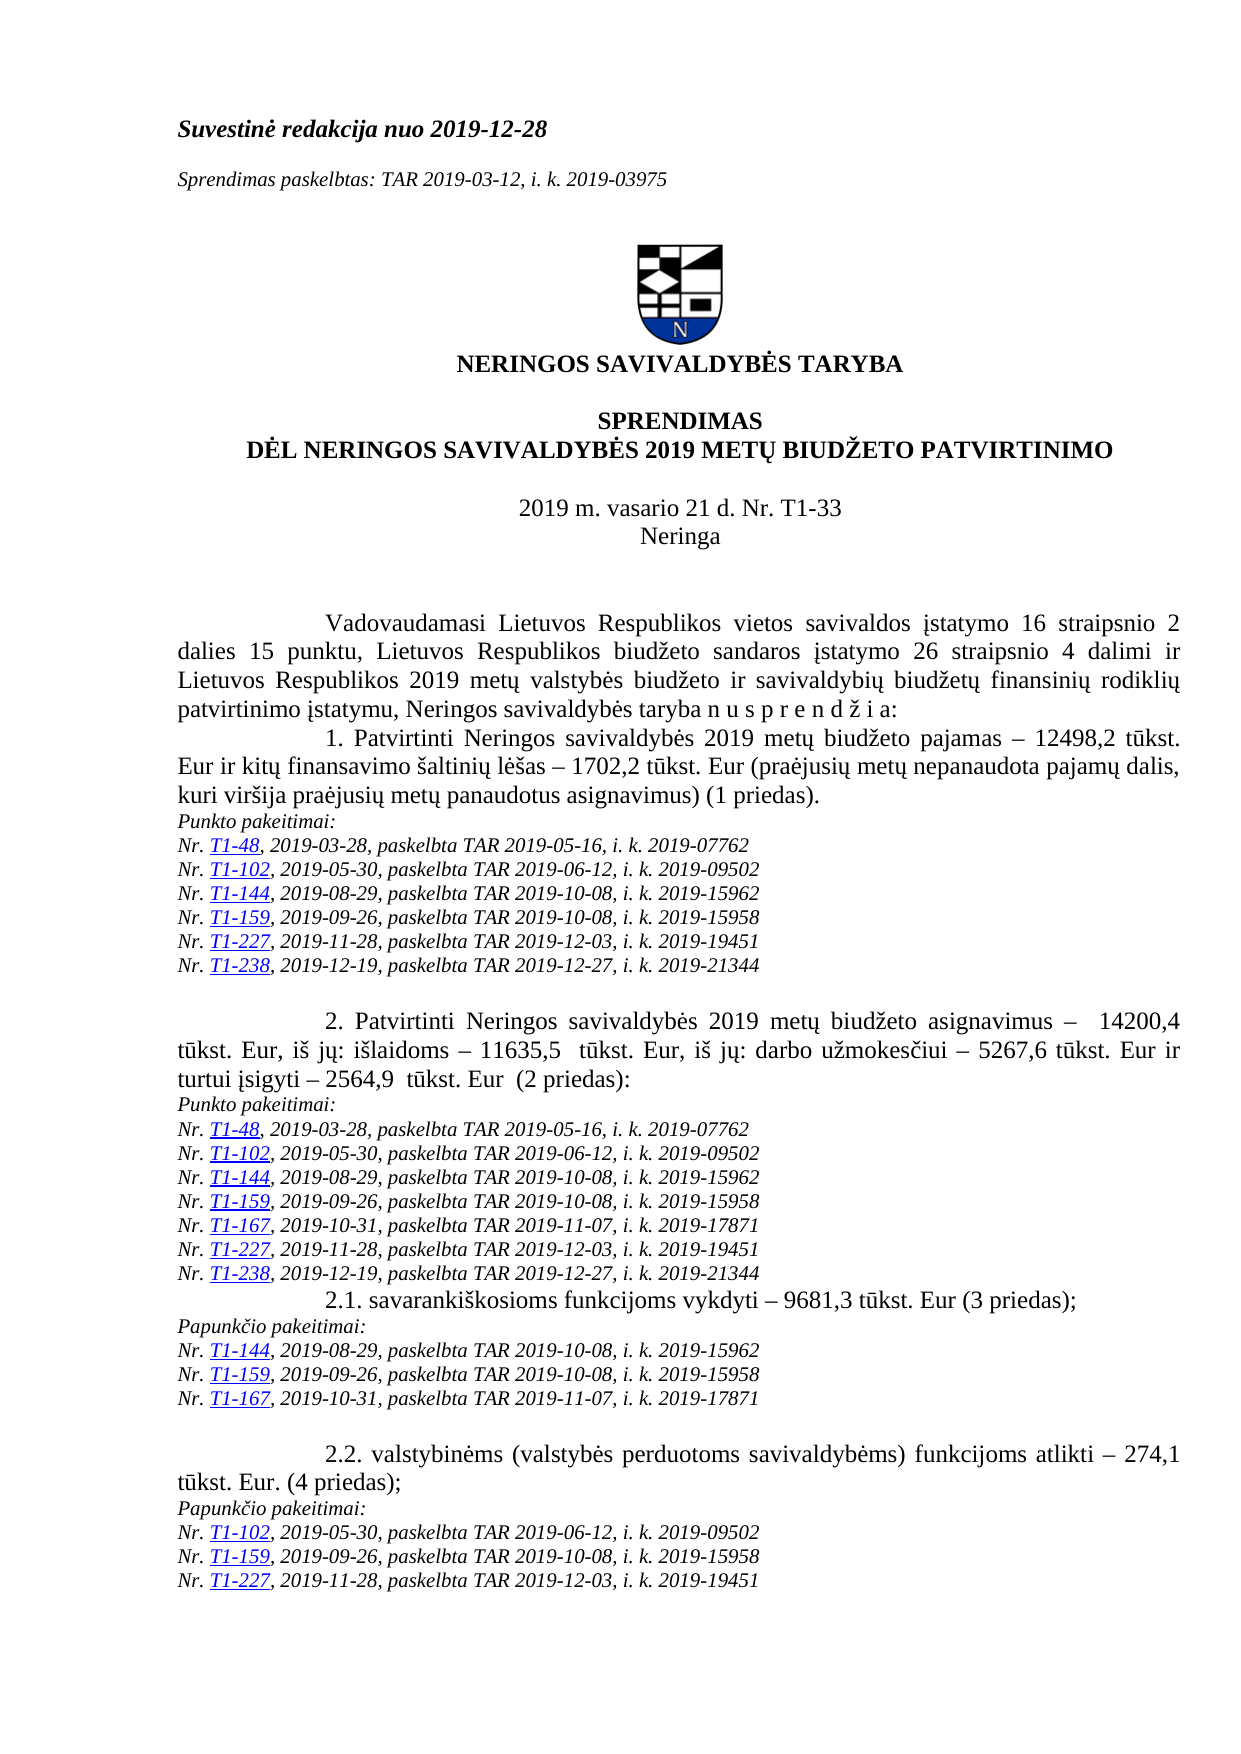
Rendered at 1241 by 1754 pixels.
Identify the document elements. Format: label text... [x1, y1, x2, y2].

text Nr. T1-48, 2019-03-28, paskelbta TAR 2019-05-16, i. k. 2019-07762 [177, 833, 1181, 857]
text Nr. T1-102, 2019-05-30, paskelbta TAR 2019-06-12, i. k. 2019-09502 [177, 1520, 1181, 1544]
text Nr. T1-144, 2019-08-29, paskelbta TAR 2019-10-08, i. k. 2019-15962 [177, 1338, 1181, 1362]
text 2019 m. vasario 21 d. Nr. T1-33 [177, 493, 1183, 521]
text Neringa [177, 521, 1183, 550]
text Nr. T1-102, 2019-05-30, paskelbta TAR 2019-06-12, i. k. 2019-09502 [177, 857, 1181, 881]
text Nr. T1-227, 2019-11-28, paskelbta TAR 2019-12-03, i. k. 2019-19451 [177, 929, 1181, 953]
text Nr. T1-102, 2019-05-30, paskelbta TAR 2019-06-12, i. k. 2019-09502 [177, 1141, 1181, 1164]
text SPRENDIMAS [177, 406, 1183, 435]
text Papunkčio pakeitimai: [177, 1314, 1181, 1338]
text Nr. T1-159, 2019-09-26, paskelbta TAR 2019-10-08, i. k. 2019-15958 [177, 1189, 1181, 1213]
text Nr. T1-144, 2019-08-29, paskelbta TAR 2019-10-08, i. k. 2019-15962 [177, 1164, 1181, 1189]
text Nr. T1-159, 2019-09-26, paskelbta TAR 2019-10-08, i. k. 2019-15958 [177, 1362, 1181, 1386]
text Nr. T1-167, 2019-10-31, paskelbta TAR 2019-11-07, i. k. 2019-17871 [177, 1213, 1181, 1237]
text 1. Patvirtinti Neringos savivaldybės 2019 metų biudžeto pajamas – 12498,2 tūkst. Eur ir kitų finansavimo šaltinių lėšas – 1702,2 tūkst. Eur (praėjusių metų nepanaudota pajamų dalis, kuri viršija praėjusių metų panaudotus asignavimus) (1 priedas). [177, 723, 1181, 809]
text Nr. T1-159, 2019-09-26, paskelbta TAR 2019-10-08, i. k. 2019-15958 [177, 1544, 1181, 1568]
text Sprendimas paskelbtas: TAR 2019-03-12, i. k. 2019-03975 [177, 167, 1181, 191]
text Vadovaudamasi Lietuvos Respublikos vietos savivaldos įstatymo 16 straipsnio 2 dalies 15 punktu, Lietuvos Respublikos biudžeto sandaros įstatymo 26 straipsnio 4 dalimi ir Lietuvos Respublikos 2019 metų valstybės biudžeto ir savivaldybių biudžetų finansinių rodiklių patvirtinimo įstatymu, Neringos savivaldybės taryba n u s p r e n d ž i a: [177, 608, 1181, 723]
text Punkto pakeitimai: [177, 809, 1181, 833]
text 2.2. valstybinėms (valstybės perduotoms savivaldybėms) funkcijoms atlikti – 274,1 tūkst. Eur. (4 priedas); [177, 1439, 1181, 1496]
text Punkto pakeitimai: [177, 1092, 1181, 1116]
text Nr. T1-144, 2019-08-29, paskelbta TAR 2019-10-08, i. k. 2019-15962 [177, 881, 1181, 905]
text Nr. T1-238, 2019-12-19, paskelbta TAR 2019-12-27, i. k. 2019-21344 [177, 953, 1181, 977]
text Nr. T1-167, 2019-10-31, paskelbta TAR 2019-11-07, i. k. 2019-17871 [177, 1386, 1181, 1410]
text 2. Patvirtinti Neringos savivaldybės 2019 metų biudžeto asignavimus – 14200,4 tūkst. Eur, iš jų: išlaidoms – 11635,5 tūkst. Eur, iš jų: darbo užmokesčiui – 5267,6 tūkst. Eur ir turtui įsigyti – 2564,9 tūkst. Eur (2 priedas): [177, 1006, 1181, 1092]
text Nr. T1-159, 2019-09-26, paskelbta TAR 2019-10-08, i. k. 2019-15958 [177, 905, 1181, 929]
text Papunkčio pakeitimai: [177, 1496, 1181, 1520]
text Nr. T1-48, 2019-03-28, paskelbta TAR 2019-05-16, i. k. 2019-07762 [177, 1116, 1181, 1141]
text Suvestinė redakcija nuo 2019-12-28 [177, 114, 1181, 143]
text Nr. T1-227, 2019-11-28, paskelbta TAR 2019-12-03, i. k. 2019-19451 [177, 1237, 1181, 1261]
text 2.1. savarankiškosioms funkcijoms vykdyti – 9681,3 tūkst. Eur (3 priedas); [177, 1285, 1181, 1314]
text Nr. T1-227, 2019-11-28, paskelbta TAR 2019-12-03, i. k. 2019-19451 [177, 1568, 1181, 1592]
text Nr. T1-238, 2019-12-19, paskelbta TAR 2019-12-27, i. k. 2019-21344 [177, 1261, 1181, 1285]
text NERINGOS SAVIVALDYBĖS TARYBA [177, 349, 1183, 378]
text DĖL NERINGOS SAVIVALDYBĖS 2019 METŲ BIUDŽETO PATVIRTINIMO [177, 435, 1183, 464]
